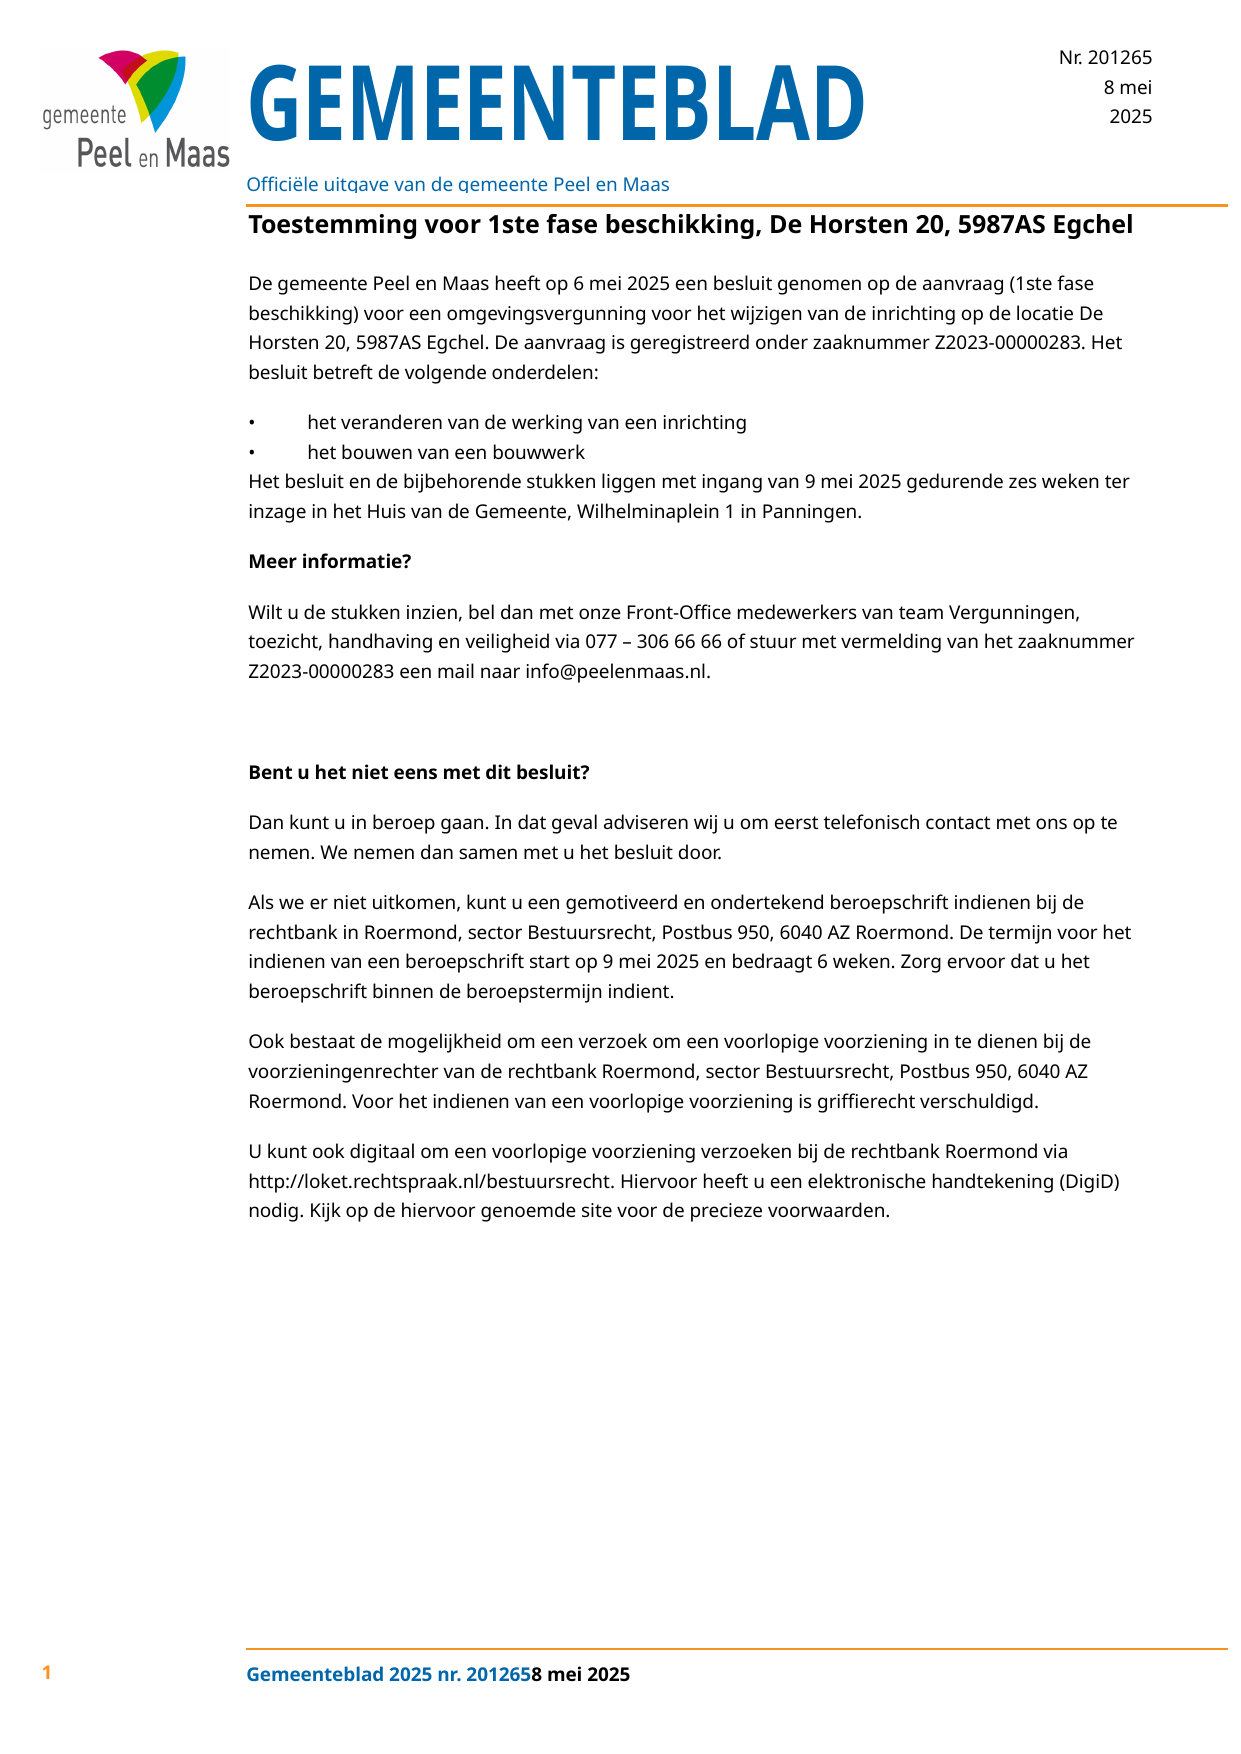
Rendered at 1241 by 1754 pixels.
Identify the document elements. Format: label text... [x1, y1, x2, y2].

text Toestemming voor 1ste fase beschikking, De Horsten 20, 5987AS Egchel [248, 207, 1152, 241]
text Dan kunt u in beroep gaan. In dat geval adviseren wij u om eerst telefonisch contact met ons op te nemen. We nemen dan samen met u het besluit door. [248, 809, 1152, 865]
text Wilt u de stukken inzien, bel dan met onze Front-Office medewerkers van team Vergunningen, toezicht, handhaving en veiligheid via 077 – 306 66 66 of stuur met vermelding van het zaaknummer Z2023-00000283 een mail naar info@peelenmaas.nl. [248, 599, 1152, 684]
text U kunt ook digitaal om een voorlopige voorziening verzoeken bij de rechtbank Roermond via http://loket.rechtspraak.nl/bestuursrecht. Hiervoor heeft u een elektronische handtekening (DigiD) nodig. Kijk op de hiervoor genoemde site voor de precieze voorwaarden. [248, 1138, 1152, 1223]
list het bouwen van een bouwwerk [248, 439, 1152, 465]
text Het besluit en de bijbehorende stukken liggen met ingang van 9 mei 2025 gedurende zes weken ter inzage in het Huis van de Gemeente, Wilhelminaplein 1 in Panningen. [248, 469, 1152, 524]
text Bent u het niet eens met dit besluit? [248, 759, 1152, 785]
text Ook bestaat de mogelijkheid om een verzoek om een voorlopige voorziening in te dienen bij de voorzieningenrechter van de rechtbank Roermond, sector Bestuursrecht, Postbus 950, 6040 AZ Roermond. Voor het indienen van een voorlopige voorziening is griffierecht verschuldigd. [248, 1029, 1152, 1113]
text De gemeente Peel en Maas heeft op 6 mei 2025 een besluit genomen op de aanvraag (1ste fase beschikking) voor een omgevingsvergunning voor het wijzigen van de inrichting op de locatie De Horsten 20, 5987AS Egchel. De aanvraag is geregistreerd onder zaaknummer Z2023-00000283. Het besluit betreft de volgende onderdelen: [248, 270, 1152, 385]
text Meer informatie? [248, 549, 1152, 574]
list het veranderen van de werking van een inrichting [248, 409, 1152, 435]
text Als we er niet uitkomen, kunt u een gemotiveerd en ondertekend beroepschrift indienen bij de rechtbank in Roermond, sector Bestuursrecht, Postbus 950, 6040 AZ Roermond. De termijn voor het indienen van een beroepschrift start op 9 mei 2025 en bedraagt 6 weken. Zorg ervoor dat u het beroepschrift binnen de beroepstermijn indient. [248, 889, 1152, 1004]
picture [41, 47, 231, 172]
